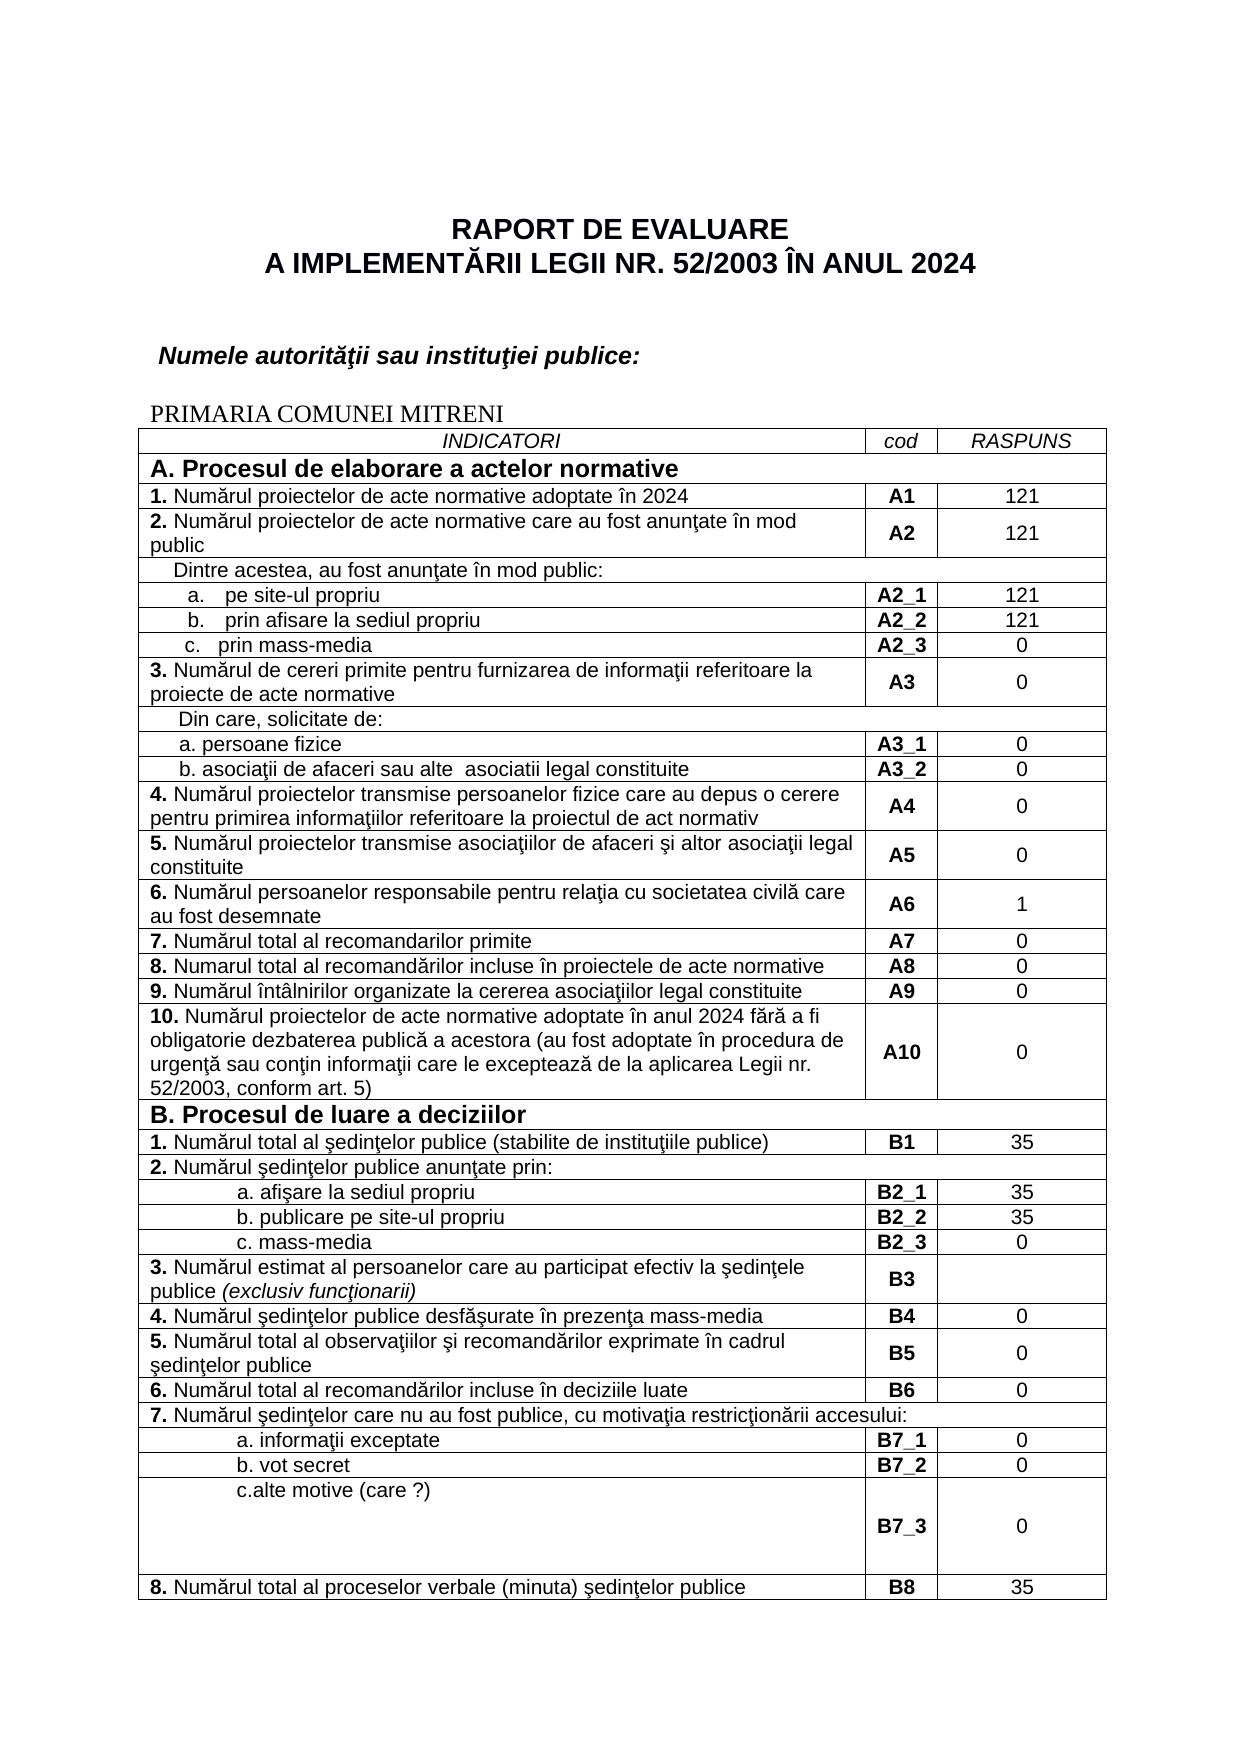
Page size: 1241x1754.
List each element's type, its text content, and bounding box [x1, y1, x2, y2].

table_cell A2 [866, 509, 937, 557]
table_cell 6. Numărul total al recomandărilor incluse în deciziile luate [139, 1378, 865, 1402]
table_cell 121 [938, 608, 1106, 632]
table_cell 3. Numărul estimat al persoanelor care au participat efectiv la şedinţele publice (exclusiv funcţionarii) [139, 1255, 865, 1303]
table_cell 35 [938, 1180, 1106, 1204]
table_cell A7 [866, 929, 937, 952]
table_cell B3 [866, 1255, 937, 1303]
table_cell A8 [866, 954, 937, 977]
table_cell A4 [866, 782, 937, 829]
text PRIMARIA COMUNEI MITRENI [150, 399, 1090, 428]
table_cell 0 [938, 782, 1106, 829]
table_cell B5 [866, 1329, 937, 1377]
table_header INDICATORI [139, 429, 865, 453]
table_cell B1 [866, 1130, 937, 1154]
table_cell 0 [938, 732, 1106, 756]
table_cell 1 [938, 880, 1106, 927]
table_cell B2_3 [866, 1230, 937, 1254]
table_cell A3_2 [866, 757, 937, 781]
table_cell A. Procesul de elaborare a actelor normative [139, 454, 1106, 483]
table_cell 121 [938, 484, 1106, 508]
table_cell 8. Numarul total al recomandărilor incluse în proiectele de acte normative [139, 954, 865, 977]
table_cell 1. Numărul total al şedinţelor publice (stabilite de instituţiile publice) [139, 1130, 865, 1154]
table_cell A1 [866, 484, 937, 508]
table_cell A9 [866, 979, 937, 1002]
table_cell 35 [938, 1205, 1106, 1229]
subtitle A IMPLEMENTĂRII LEGII NR. 52/2003 ÎN ANUL 2024 [150, 246, 1090, 279]
table_cell B7_1 [866, 1428, 937, 1452]
table_cell 0 [938, 1304, 1106, 1328]
table_cell 6. Numărul persoanelor responsabile pentru relaţia cu societatea civilă care au fost desemnate [139, 880, 865, 927]
table_cell 7. Numărul şedinţelor care nu au fost publice, cu motivaţia restricţionării accesului: [139, 1403, 1106, 1427]
table_cell A3 [866, 658, 937, 706]
table_cell A2_3 [866, 633, 937, 657]
table_cell A2_2 [866, 608, 937, 632]
table_cell 0 [938, 831, 1106, 878]
table_cell pe site-ul propriu [139, 583, 865, 607]
table_cell 0 [938, 979, 1106, 1002]
table_cell c. mass-media [139, 1230, 865, 1254]
table_cell B2_1 [866, 1180, 937, 1204]
table_cell 5. Numărul total al observaţiilor şi recomandărilor exprimate în cadrul şedinţelor publice [139, 1329, 865, 1377]
table_cell A3_1 [866, 732, 937, 756]
table_cell 35 [938, 1130, 1106, 1154]
subtitle Numele autorităţii sau instituţiei publice: [150, 337, 1090, 370]
table_cell 121 [938, 509, 1106, 557]
table_cell A5 [866, 831, 937, 878]
table_cell 0 [938, 757, 1106, 781]
table_cell B2_2 [866, 1205, 937, 1229]
table_cell B7_2 [866, 1453, 937, 1477]
table_cell A10 [866, 1004, 937, 1099]
table_cell 0 [938, 954, 1106, 977]
table_cell 0 [938, 658, 1106, 706]
table_cell 0 [938, 1453, 1106, 1477]
table_cell 3. Numărul de cereri primite pentru furnizarea de informaţii referitoare la proiecte de acte normative [139, 658, 865, 706]
table_cell 0 [938, 1004, 1106, 1099]
table_cell 4. Numărul proiectelor transmise persoanelor fizice care au depus o cerere pentru primirea informaţiilor referitoare la proiectul de act normativ [139, 782, 865, 829]
table_cell 0 [938, 1428, 1106, 1452]
table_cell b. vot secret [139, 1453, 865, 1477]
table_cell 7. Numărul total al recomandarilor primite [139, 929, 865, 952]
table_cell B. Procesul de luare a deciziilor [139, 1100, 1106, 1129]
table_cell 121 [938, 583, 1106, 607]
table_cell 0 [938, 1478, 1106, 1574]
table_header RASPUNS [938, 429, 1106, 453]
table_cell B6 [866, 1378, 937, 1402]
table_cell 0 [938, 633, 1106, 657]
table_cell B4 [866, 1304, 937, 1328]
table_cell 10. Numărul proiectelor de acte normative adoptate în anul 2024 fără a fi obligatorie dezbaterea publică a acestora (au fost adoptate în procedura de urgenţă sau conţin informaţii care le exceptează de la aplicarea Legii nr. 52/2003, conform art. 5) [139, 1004, 865, 1099]
table_cell a. persoane fizice [139, 732, 865, 756]
table_header cod [866, 429, 937, 453]
table_cell 1. Numărul proiectelor de acte normative adoptate în 2024 [139, 484, 865, 508]
table_cell 5. Numărul proiectelor transmise asociaţiilor de afaceri şi altor asociaţii legal constituite [139, 831, 865, 878]
table_cell B8 [866, 1575, 937, 1599]
table_cell Dintre acestea, au fost anunţate în mod public: [139, 558, 1106, 582]
table_cell 4. Numărul şedinţelor publice desfăşurate în prezenţa mass-media [139, 1304, 865, 1328]
table_cell 2. Numărul şedinţelor publice anunţate prin: [139, 1155, 1106, 1179]
table_cell 8. Numărul total al proceselor verbale (minuta) şedinţelor publice [139, 1575, 865, 1599]
table_cell A2_1 [866, 583, 937, 607]
table_cell b. asociaţii de afaceri sau alte asociatii legal constituite [139, 757, 865, 781]
subtitle RAPORT DE EVALUARE [150, 212, 1090, 246]
table_cell 2. Numărul proiectelor de acte normative care au fost anunţate în mod public [139, 509, 865, 557]
table_cell Din care, solicitate de: [139, 707, 1106, 731]
table_cell 35 [938, 1575, 1106, 1599]
table_cell a. afişare la sediul propriu [139, 1180, 865, 1204]
table_cell a. informaţii exceptate [139, 1428, 865, 1452]
table_cell 9. Numărul întâlnirilor organizate la cererea asociaţiilor legal constituite [139, 979, 865, 1002]
table_cell B7_3 [866, 1478, 937, 1574]
table_cell [938, 1255, 1106, 1303]
table_cell 0 [938, 1329, 1106, 1377]
table_cell 0 [938, 1378, 1106, 1402]
table_cell prin afisare la sediul propriu [139, 608, 865, 632]
table_cell b. publicare pe site-ul propriu [139, 1205, 865, 1229]
table_cell c. prin mass-media [139, 633, 865, 657]
table_cell A6 [866, 880, 937, 927]
table_cell c.alte motive (care ?) [139, 1478, 865, 1574]
table_cell 0 [938, 929, 1106, 952]
table_cell 0 [938, 1230, 1106, 1254]
